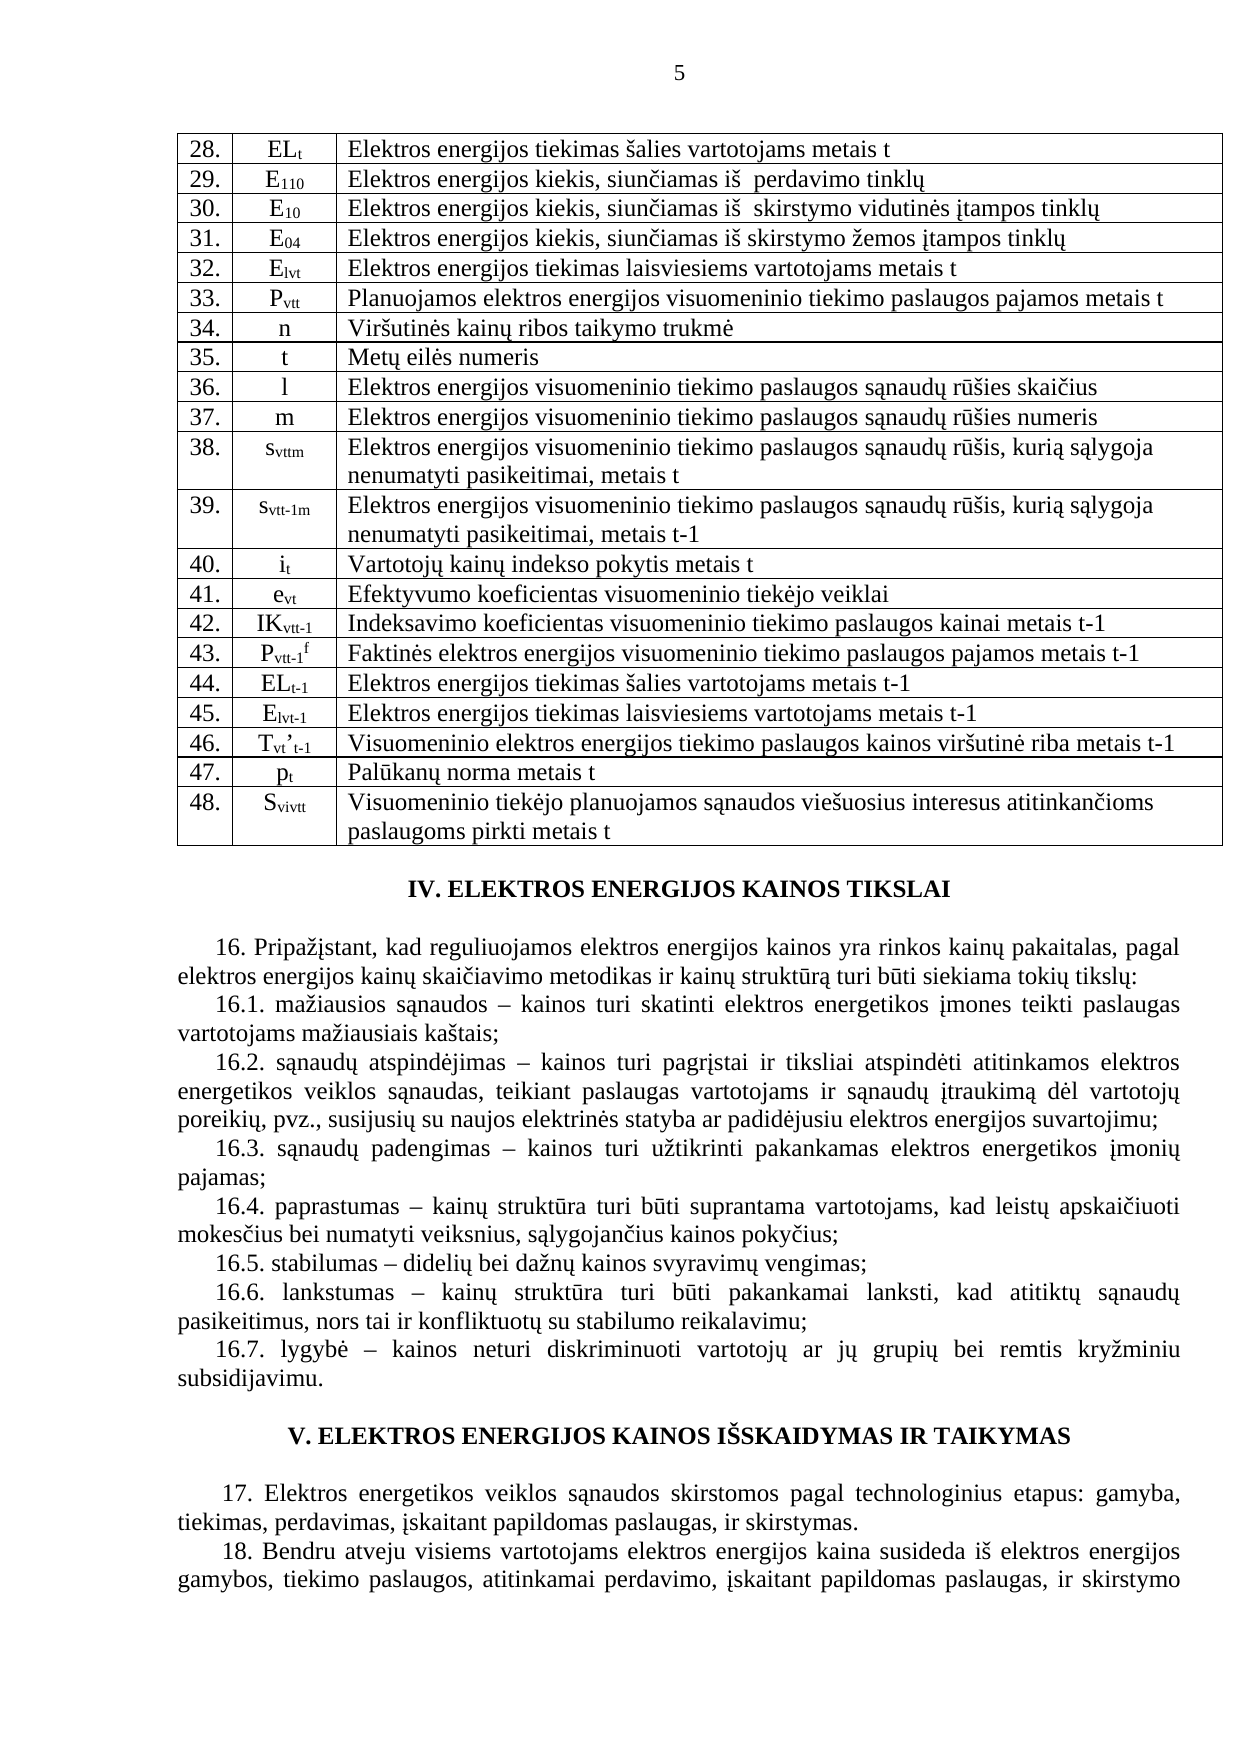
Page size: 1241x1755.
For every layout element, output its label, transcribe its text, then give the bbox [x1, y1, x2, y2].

table_cell 41. [178, 579, 232, 607]
table_cell Elektros energijos tiekimas šalies vartotojams metais t [337, 134, 1222, 163]
table_cell Efektyvumo koeficientas visuomeninio tiekėjo veiklai [337, 579, 1222, 607]
text 16.4. paprastumas – kainų struktūra turi būti suprantama vartotojams, kad leistų apskaičiuoti mokesčius bei numatyti veiksnius, sąlygojančius kainos pokyčius; [177, 1191, 1181, 1248]
table_cell 37. [178, 402, 232, 431]
table_cell Visuomeninio elektros energijos tiekimo paslaugos kainos viršutinė riba metais t-1 [337, 728, 1222, 756]
table_cell Tvt’t-1 [233, 728, 336, 756]
text 18. Bendru atveju visiems vartotojams elektros energijos kaina susideda iš elektros energijos gamybos, tiekimo paslaugos, atitinkamai perdavimo, įskaitant papildomas paslaugas, ir skirstymo [177, 1536, 1181, 1593]
table_cell E10 [233, 194, 336, 222]
table_cell IKvtt-1 [233, 609, 336, 637]
table_cell Elektros energijos visuomeninio tiekimo paslaugos sąnaudų rūšies skaičius [337, 372, 1222, 401]
table_cell 39. [178, 490, 232, 548]
text IV. ELEKTROS ENERGIJOS KAINOS TIKSLAI [177, 874, 1181, 903]
table_cell Viršutinės kainų ribos taikymo trukmė [337, 313, 1222, 341]
table_cell Elektros energijos visuomeninio tiekimo paslaugos sąnaudų rūšies numeris [337, 402, 1222, 431]
text 16.5. stabilumas – didelių bei dažnų kainos svyravimų vengimas; [177, 1248, 1181, 1277]
table_cell Elvt [233, 253, 336, 282]
table_cell n [233, 313, 336, 341]
table_cell E04 [233, 223, 336, 252]
text 16.1. mažiausios sąnaudos – kainos turi skatinti elektros energetikos įmones teikti paslaugas vartotojams mažiausiais kaštais; [177, 989, 1181, 1047]
table_cell 33. [178, 283, 232, 312]
table_cell Elektros energijos kiekis, siunčiamas iš perdavimo tinklų [337, 164, 1222, 192]
table_cell ELt-1 [233, 668, 336, 697]
table_cell 48. [178, 787, 232, 845]
table_cell Elektros energijos tiekimas laisviesiems vartotojams metais t [337, 253, 1222, 282]
table_cell 36. [178, 372, 232, 401]
text V. ELEKTROS ENERGIJOS KAINOS IŠSKAIDYMAS IR TAIKYMAS [177, 1421, 1181, 1449]
table_cell it [233, 549, 336, 578]
table_cell Palūkanų norma metais t [337, 758, 1222, 786]
table_cell Visuomeninio tiekėjo planuojamos sąnaudos viešuosius interesus atitinkančioms paslaugoms pirkti metais t [337, 787, 1222, 845]
table_cell Elektros energijos tiekimas šalies vartotojams metais t-1 [337, 668, 1222, 697]
table_cell 28. [178, 134, 232, 163]
table_cell l [233, 372, 336, 401]
table_cell 38. [178, 432, 232, 489]
table_cell 30. [178, 194, 232, 222]
text 16.2. sąnaudų atspindėjimas – kainos turi pagrįstai ir tiksliai atspindėti atitinkamos elektros energetikos veiklos sąnaudas, teikiant paslaugas vartotojams ir sąnaudų įtraukimą dėl vartotojų poreikių, pvz., susijusių su naujos elektrinės statyba ar padidėjusiu elektros energijos suvartojimu; [177, 1047, 1181, 1133]
table_cell 47. [178, 758, 232, 786]
table_cell Elvt-1 [233, 698, 336, 727]
table_cell Svivtt [233, 787, 336, 845]
table_cell evt [233, 579, 336, 607]
table_cell 31. [178, 223, 232, 252]
table_cell 43. [178, 638, 232, 667]
table_cell 32. [178, 253, 232, 282]
table_cell Planuojamos elektros energijos visuomeninio tiekimo paslaugos pajamos metais t [337, 283, 1222, 312]
table_cell Elektros energijos visuomeninio tiekimo paslaugos sąnaudų rūšis, kurią sąlygoja nenumatyti pasikeitimai, metais t-1 [337, 490, 1222, 548]
table_cell 42. [178, 609, 232, 637]
text 16.7. lygybė – kainos neturi diskriminuoti vartotojų ar jų grupių bei remtis kryžminiu subsidijavimu. [177, 1334, 1181, 1392]
text 16.6. lankstumas – kainų struktūra turi būti pakankamai lanksti, kad atitiktų sąnaudų pasikeitimus, nors tai ir konfliktuotų su stabilumo reikalavimu; [177, 1277, 1181, 1334]
table_cell 29. [178, 164, 232, 192]
table_cell t [233, 343, 336, 371]
table_cell Faktinės elektros energijos visuomeninio tiekimo paslaugos pajamos metais t-1 [337, 638, 1222, 667]
table_cell Vartotojų kainų indekso pokytis metais t [337, 549, 1222, 578]
table_cell 45. [178, 698, 232, 727]
table_cell ELt [233, 134, 336, 163]
table_cell 35. [178, 343, 232, 371]
text 16. Pripažįstant, kad reguliuojamos elektros energijos kainos yra rinkos kainų pakaitalas, pagal elektros energijos kainų skaičiavimo metodikas ir kainų struktūrą turi būti siekiama tokių tikslų: [177, 932, 1181, 989]
table_cell Pvtt-1f [233, 638, 336, 667]
table_cell E110 [233, 164, 336, 192]
table_cell Indeksavimo koeficientas visuomeninio tiekimo paslaugos kainai metais t-1 [337, 609, 1222, 637]
table_cell Metų eilės numeris [337, 343, 1222, 371]
table_cell pt [233, 758, 336, 786]
table_cell 40. [178, 549, 232, 578]
table_cell m [233, 402, 336, 431]
table_cell 34. [178, 313, 232, 341]
table_cell svttm [233, 432, 336, 489]
table_cell 44. [178, 668, 232, 697]
text 16.3. sąnaudų padengimas – kainos turi užtikrinti pakankamas elektros energetikos įmonių pajamas; [177, 1133, 1181, 1191]
table_cell Elektros energijos visuomeninio tiekimo paslaugos sąnaudų rūšis, kurią sąlygoja nenumatyti pasikeitimai, metais t [337, 432, 1222, 489]
table_cell Elektros energijos kiekis, siunčiamas iš skirstymo žemos įtampos tinklų [337, 223, 1222, 252]
table_cell Pvtt [233, 283, 336, 312]
table_cell svtt-1m [233, 490, 336, 548]
table_cell Elektros energijos tiekimas laisviesiems vartotojams metais t-1 [337, 698, 1222, 727]
table_cell Elektros energijos kiekis, siunčiamas iš skirstymo vidutinės įtampos tinklų [337, 194, 1222, 222]
table_cell 46. [178, 728, 232, 756]
text 17. Elektros energetikos veiklos sąnaudos skirstomos pagal technologinius etapus: gamyba, tiekimas, perdavimas, įskaitant papildomas paslaugas, ir skirstymas. [177, 1478, 1181, 1536]
